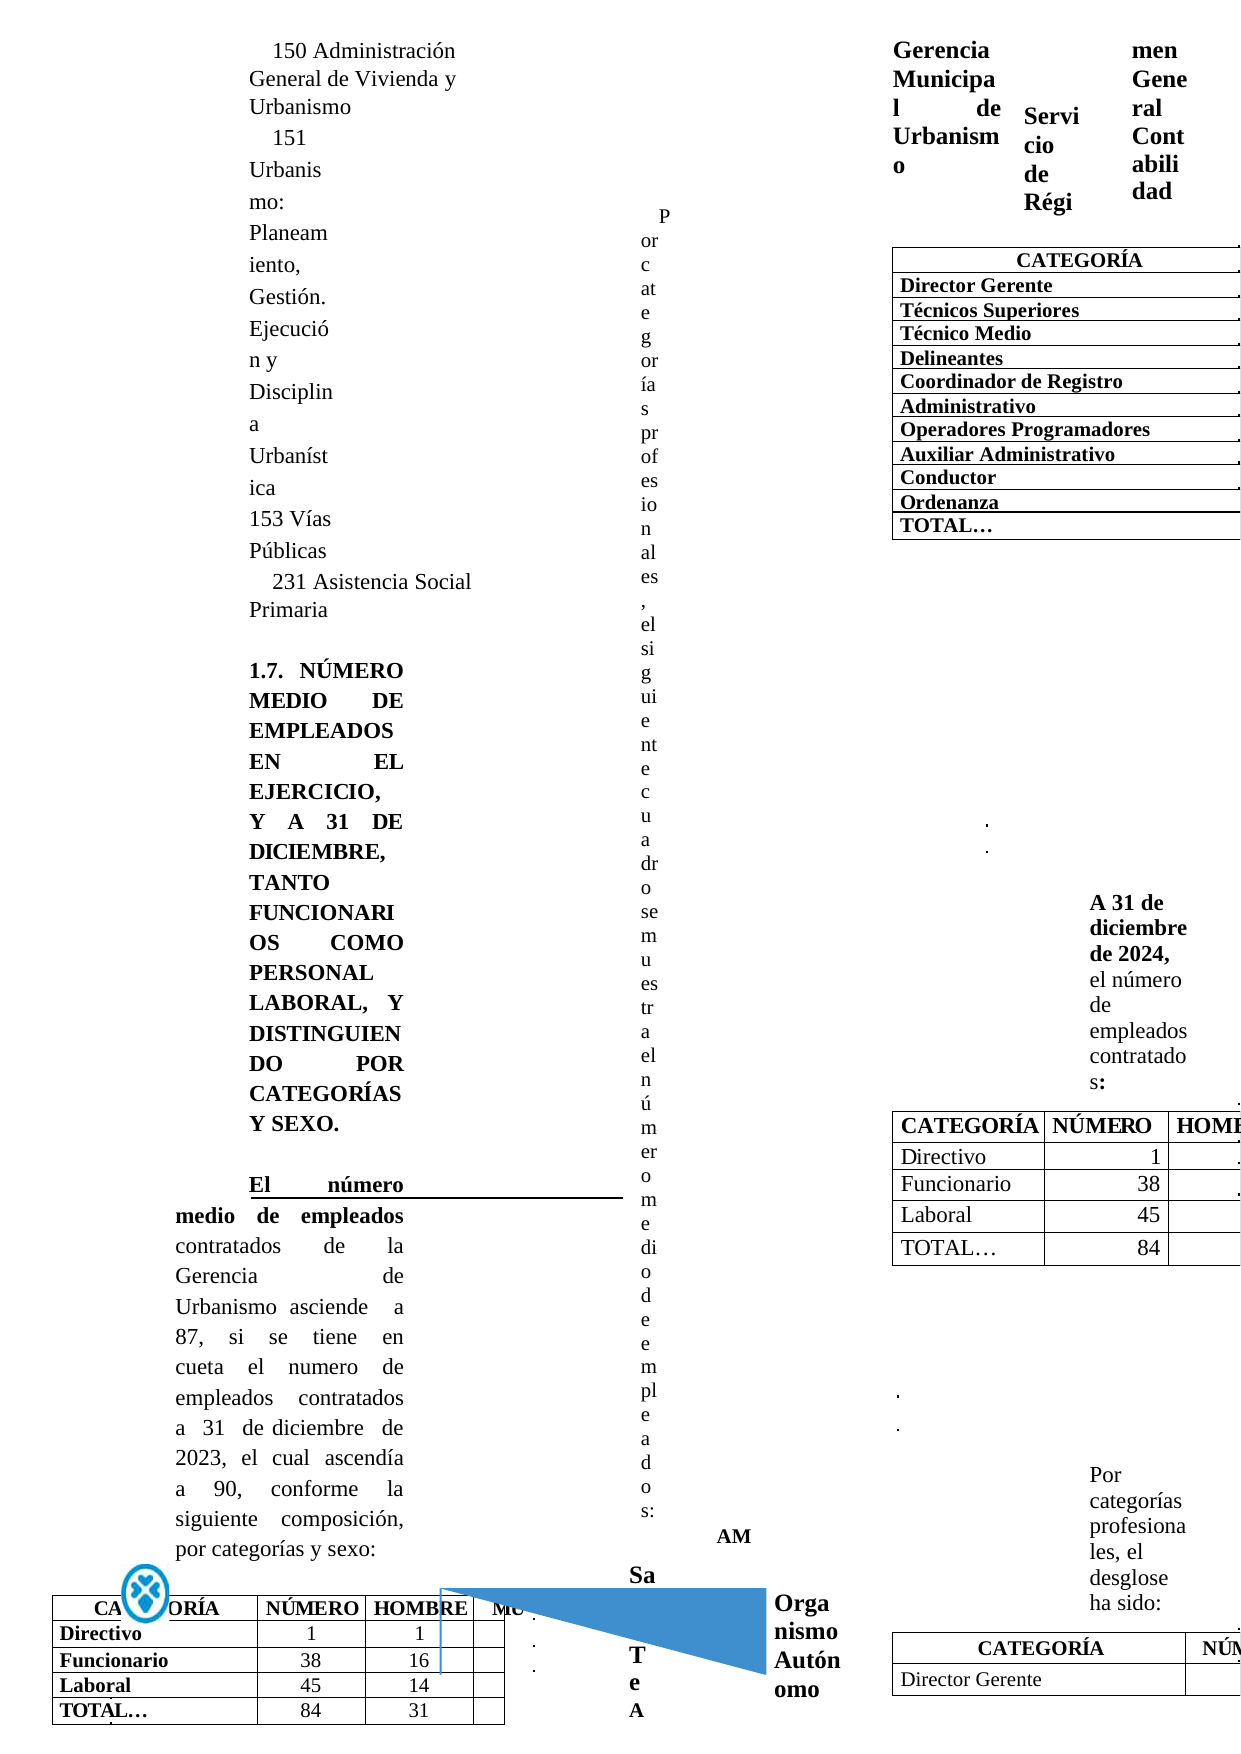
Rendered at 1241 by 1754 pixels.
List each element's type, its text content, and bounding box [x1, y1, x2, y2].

table_header NÚMERO [1186, 1633, 1240, 1663]
table_cell 31 [474, 1673, 504, 1697]
table_cell 45 [1045, 1201, 1168, 1232]
table_cell Administrativo [893, 394, 1240, 416]
text 1.7. NÚMERO MEDIO DE EMPLEADOS EN EL EJERCICIO, Y A 31 DE DICIEMBRE, TANTO FUNCIONARIOS COMO PERSONAL LABORAL, Y DISTINGUIENDO POR CATEGORÍAS Y SEXO. [249, 654, 404, 1138]
table_cell 31 [1169, 1233, 1240, 1265]
table_header CATEGORÍA [170, 1596, 257, 1620]
text Organismo Autónomo [774, 1588, 842, 1703]
table_cell Directivo [53, 1621, 257, 1647]
table_cell Director Gerente [893, 1664, 1185, 1694]
text El número medio de empleados contratados de la Gerencia de Urbanismo asciende a 87, si se tiene en cueta el numero de empleados contratados a 31 de diciembre de 2023, el cual ascendía a 90, conforme la siguiente composición, por categorías y sexo: [175, 1169, 404, 1563]
table_cell 1 [1186, 1664, 1240, 1694]
table_cell 1 [366, 1621, 439, 1647]
table_cell 38 [258, 1648, 365, 1672]
table_cell Laboral [893, 1201, 1044, 1232]
text Por categorías profesionales, el desglose ha sido: [1089, 1462, 1188, 1616]
table_cell TOTAL… [893, 513, 1240, 538]
table_cell 1 [1045, 1143, 1168, 1169]
table_header HOMBRE [1169, 1112, 1240, 1142]
text Gerencia Municipal de Urbanismo [893, 36, 1001, 179]
table_cell TOTAL… [53, 1698, 257, 1724]
table_cell Funcionario [53, 1648, 257, 1672]
table_cell Operadores Programadores [893, 417, 1240, 441]
table_cell Director Gerente [893, 273, 1240, 297]
table_cell 16 [366, 1648, 439, 1672]
table_cell [442, 1648, 473, 1672]
table_cell Directivo [893, 1143, 1044, 1169]
table_cell 84 [258, 1698, 365, 1724]
text  150 Administración General de Vivienda y Urbanismo [249, 36, 491, 120]
table_cell Ordenanza [893, 490, 1240, 511]
table_cell Coordinador de Registro [893, 369, 1240, 393]
text Servicio de Régi [1024, 102, 1081, 217]
text  151 Urbanismo: Planeamiento, Gestión. Ejecución y Disciplina Urbanística  153 Vías Públicas [249, 120, 333, 565]
table_cell 16 [1169, 1170, 1240, 1200]
table_header HOMBRE [366, 1596, 439, 1620]
text  231 Asistencia Social Primaria [249, 567, 491, 623]
table_cell Delineantes [893, 346, 1240, 368]
text men General [1132, 36, 1192, 122]
table_cell 14 [366, 1673, 473, 1697]
table_cell 45 [258, 1673, 365, 1697]
text A 31 de diciembre de 2024, el número de empleados contratados: [1089, 890, 1188, 1095]
table_header NÚMERO [1045, 1112, 1168, 1142]
text Santa Cruz de Tenerife AYUNTAMIENTO [716, 1522, 746, 1549]
table_cell 14 [1169, 1201, 1240, 1232]
table_cell Laboral [53, 1673, 257, 1697]
table_cell Técnico Medio [893, 321, 1240, 345]
table_cell 1 [258, 1621, 365, 1647]
table_cell [442, 1621, 473, 1647]
table_cell 31 [366, 1698, 473, 1724]
table_cell Auxiliar Administrativo [893, 442, 1240, 463]
table_header CATEGORÍA [53, 1596, 121, 1620]
table_cell TOTAL… [893, 1233, 1044, 1265]
table_cell Técnicos Superiores [893, 298, 1240, 320]
table_header CATEGORÍA [893, 1112, 1044, 1142]
table_cell Conductor [893, 465, 1240, 488]
table_cell 53 [474, 1698, 504, 1724]
table_cell Funcionario [893, 1170, 1044, 1200]
text Por categorías profesionales, el siguiente cuadro se muestra el número medio de empleados: [641, 205, 659, 1522]
table_cell 38 [1045, 1170, 1168, 1200]
table_header CATEGORÍA [893, 248, 1240, 272]
text Santa Cruz de Tenerife AYUNTAMIENTO [629, 1648, 645, 1722]
table_cell [474, 1621, 504, 1647]
table_header MUJER [474, 1598, 504, 1620]
table_header CATEGORÍA [893, 1633, 1185, 1663]
table_cell 84 [1045, 1233, 1168, 1265]
table_header HOMBRE [442, 1596, 473, 1620]
table_cell 22 [474, 1648, 504, 1672]
text Contabilidad [1132, 122, 1188, 205]
table_header NÚMERO [258, 1596, 365, 1620]
table_cell 1 [1169, 1143, 1240, 1169]
